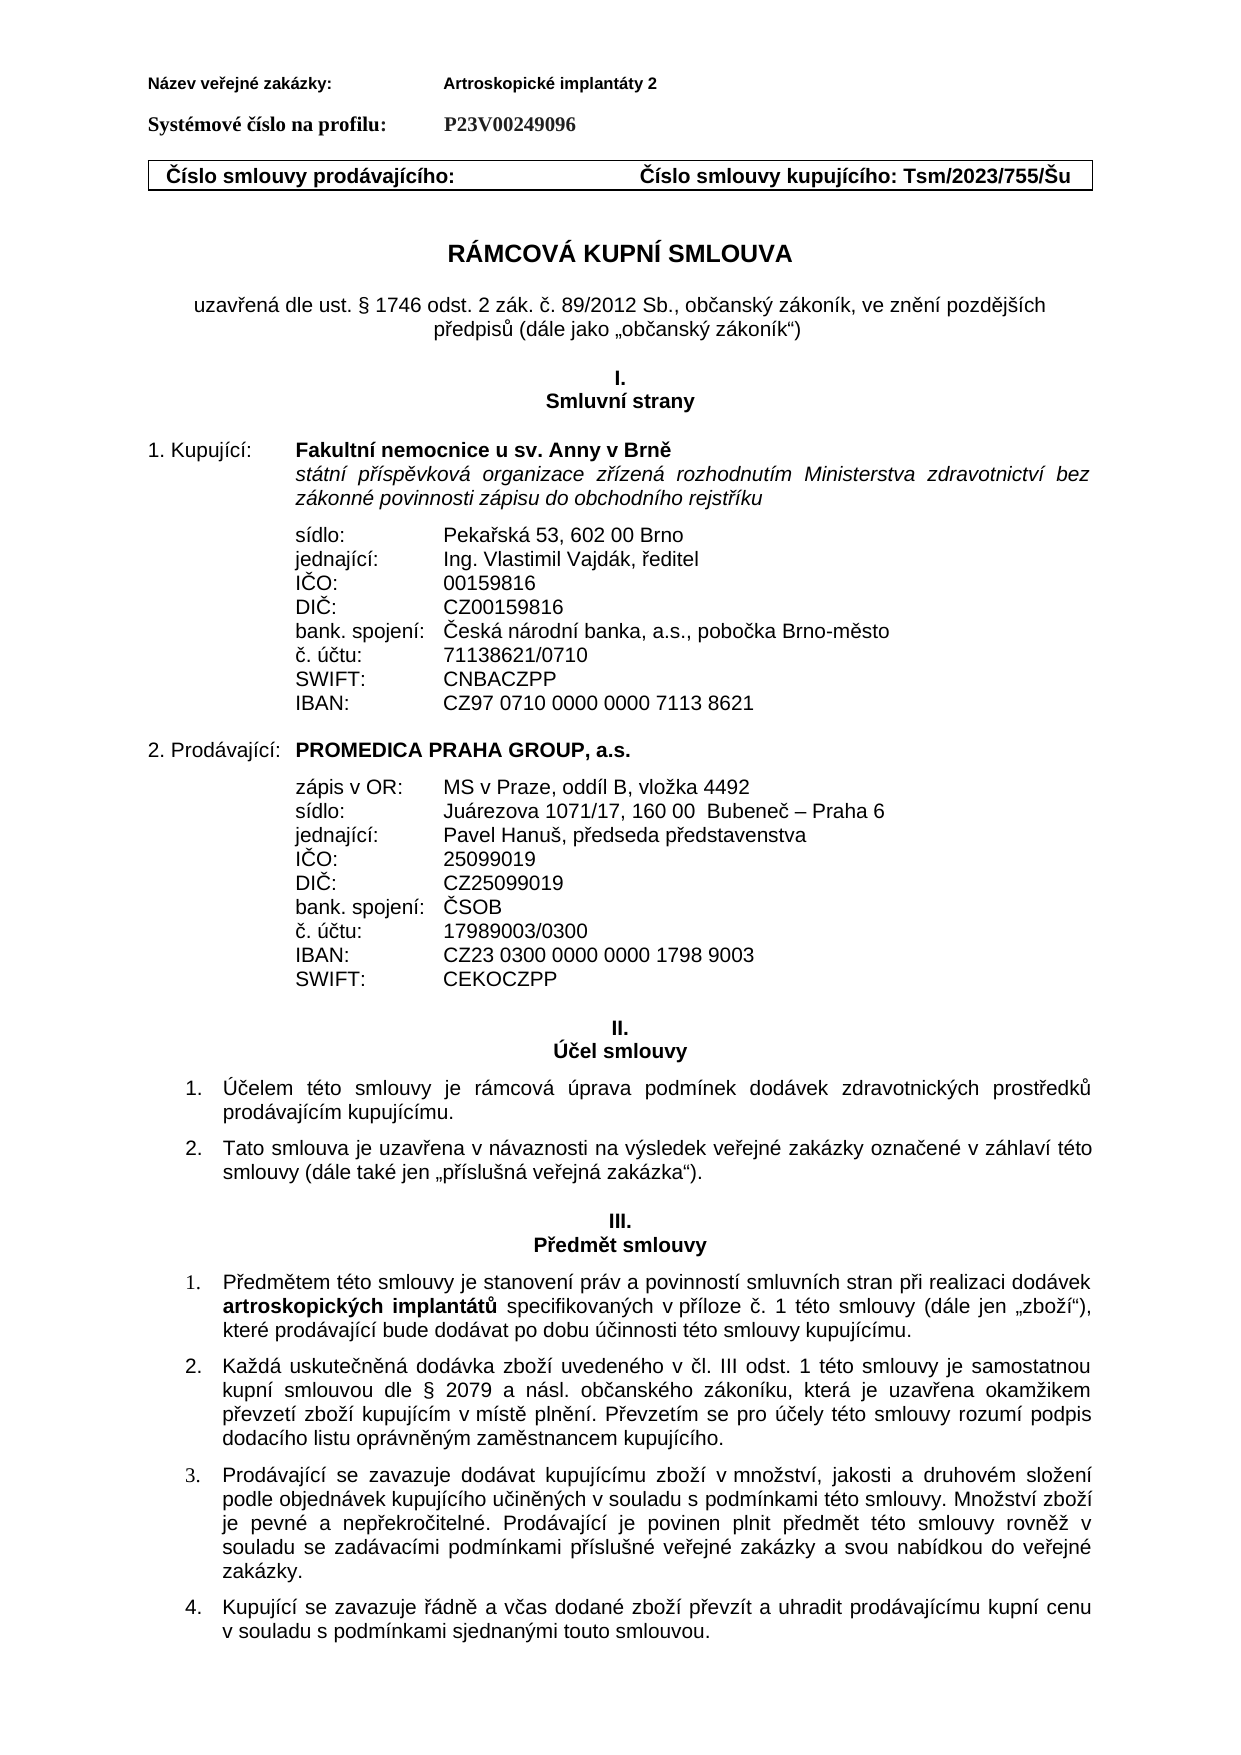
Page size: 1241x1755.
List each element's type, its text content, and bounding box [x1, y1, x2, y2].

text Smluvní strany [148, 389, 1093, 413]
text bank. spojení: Česká národní banka, a.s., pobočka Brno-město [221, 618, 1093, 642]
text II. [148, 1015, 1093, 1039]
text DIČ: CZ00159816 [221, 594, 1093, 618]
text státní příspěvková organizace zřízená rozhodnutím Ministerstva zdravotnictví bez zákonné povinnosti zápisu do obchodního rejstříku [295, 462, 1093, 510]
list Účelem této smlouvy je rámcová úprava podmínek dodávek zdravotnických prostředků prodávajícím kupujícímu. [185, 1076, 1093, 1124]
text IČO: 00159816 [221, 571, 1093, 594]
text RÁMCOVÁ KUPNÍ SMLOUVA [148, 239, 1093, 267]
list Tato smlouva je uzavřena v návaznosti na výsledek veřejné zakázky označené v záhlaví této smlouvy (dále také jen „příslušná veřejná zakázka“). [185, 1136, 1093, 1184]
text č. účtu: 71138621/0710 [221, 642, 1093, 666]
text 2. Prodávající: PROMEDICA PRAHA GROUP, a.s. [148, 738, 1093, 762]
text IČO: 25099019 [221, 847, 1093, 871]
text IBAN: CZ97 0710 0000 0000 7113 8621 [221, 690, 1093, 714]
text č. účtu: 17989003/0300 [221, 918, 1093, 942]
list Kupující se zavazuje řádně a včas dodané zboží převzít a uhradit prodávajícímu kupní cenu v souladu s podmínkami sjednanými touto smlouvou. [185, 1595, 1093, 1643]
text III. [148, 1209, 1093, 1233]
text SWIFT: CNBACZPP [221, 666, 1093, 690]
text sídlo: Pekařská 53, 602 00 Brno [221, 523, 1093, 547]
text SWIFT: CEKOCZPP [221, 966, 1093, 990]
list Předmětem této smlouvy je stanovení práv a povinností smluvních stran při realizaci dodávek artroskopických implantátů specifikovaných v příloze č. 1 této smlouvy (dále jen „zboží“), které prodávající bude dodávat po dobu účinnosti této smlouvy kupujícímu. [185, 1269, 1093, 1342]
text zápis v OR: MS v Praze, oddíl B, vložka 4492 [222, 775, 1093, 799]
text jednající: Pavel Hanuš, předseda představenstva [221, 823, 1093, 847]
text I. [148, 365, 1093, 389]
text bank. spojení: ČSOB [221, 894, 1093, 918]
text IBAN: CZ23 0300 0000 0000 1798 9003 [221, 942, 1093, 966]
list Každá uskutečněná dodávka zboží uvedeného v čl. III odst. 1 této smlouvy je samostatnou kupní smlouvou dle § 2079 a násl. občanského zákoníku, která je uzavřena okamžikem převzetí zboží kupujícím v místě plnění. Převzetím se pro účely této smlouvy rozumí podpis dodacího listu oprávněným zaměstnancem kupujícího. [185, 1354, 1093, 1450]
text sídlo: Juárezova 1071/17, 160 00 Bubeneč – Praha 6 [221, 799, 1093, 823]
text Účel smlouvy [148, 1039, 1093, 1063]
text jednající: Ing. Vlastimil Vajdák, ředitel [221, 547, 1093, 571]
text DIČ: CZ25099019 [221, 871, 1093, 894]
text 1. Kupující: Fakultní nemocnice u sv. Anny v Brně [148, 438, 1093, 462]
subtitle Předmět smlouvy [148, 1233, 1093, 1257]
text uzavřená dle ust. § 1746 odst. 2 zák. č. 89/2012 Sb., občanský zákoník, ve znění pozdějších předpisů (dále jako „občanský zákoník“) [148, 292, 1093, 340]
list Prodávající se zavazuje dodávat kupujícímu zboží v množství, jakosti a druhovém složení podle objednávek kupujícího učiněných v souladu s podmínkami této smlouvy. Množství zboží je pevné a nepřekročitelné. Prodávající je povinen plnit předmět této smlouvy rovněž v souladu se zadávacími podmínkami příslušné veřejné zakázky a svou nabídkou do veřejné zakázky. [185, 1462, 1093, 1583]
